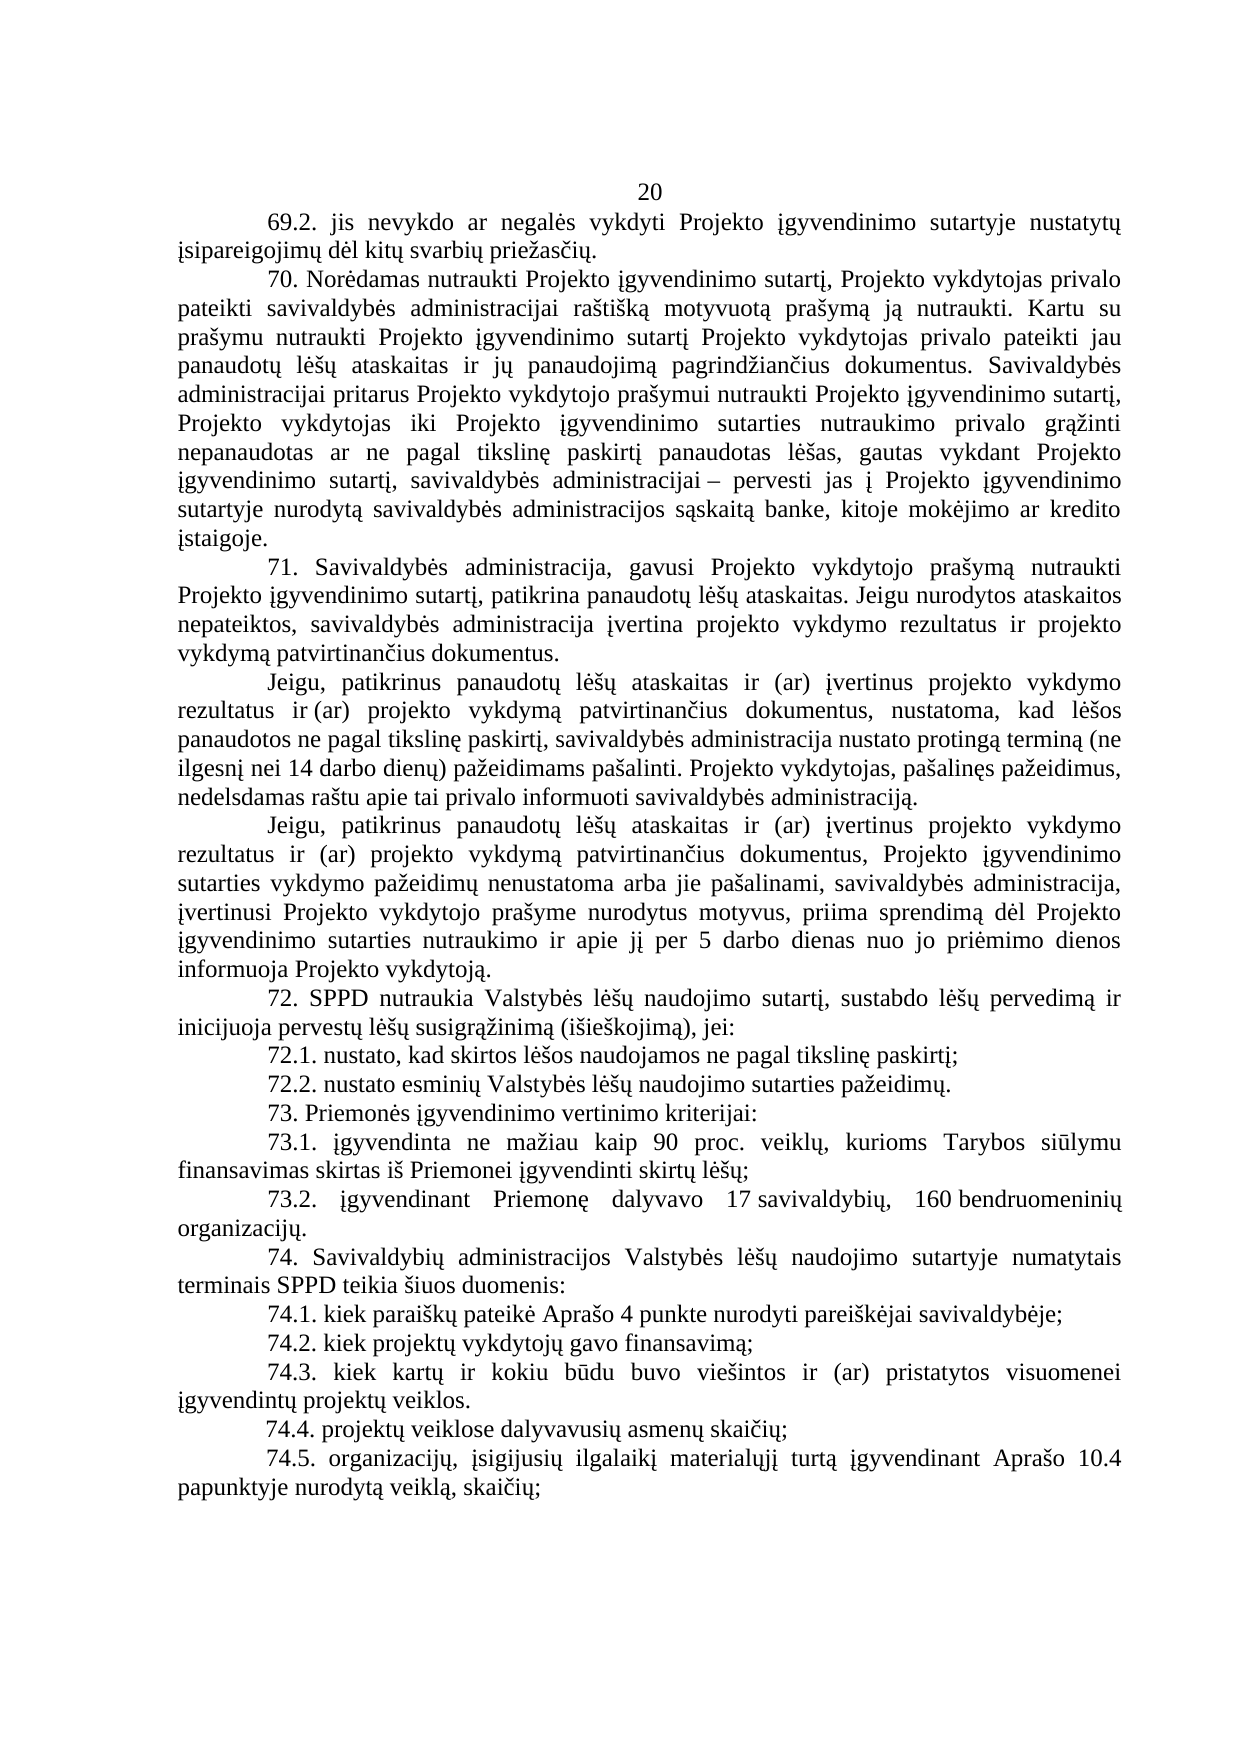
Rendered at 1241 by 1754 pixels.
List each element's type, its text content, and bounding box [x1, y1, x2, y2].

text 69.2. jis nevykdo ar negalės vykdyti Projekto įgyvendinimo sutartyje nustatytų įsipareigojimų dėl kitų svarbių priežasčių. [177, 207, 1122, 264]
text 72. SPPD nutraukia Valstybės lėšų naudojimo sutartį, sustabdo lėšų pervedimą ir inicijuoja pervestų lėšų susigrąžinimą (išieškojimą), jei: [177, 983, 1122, 1040]
text Jeigu, patikrinus panaudotų lėšų ataskaitas ir (ar) įvertinus projekto vykdymo rezultatus ir (ar) projekto vykdymą patvirtinančius dokumentus, nustatoma, kad lėšos panaudotos ne pagal tikslinę paskirtį, savivaldybės administracija nustato protingą terminą (ne ilgesnį nei 14 darbo dienų) pažeidimams pašalinti. Projekto vykdytojas, pašalinęs pažeidimus, nedelsdamas raštu apie tai privalo informuoti savivaldybės administraciją. [177, 667, 1122, 810]
text 72.2. nustato esminių Valstybės lėšų naudojimo sutarties pažeidimų. [177, 1069, 1122, 1098]
text Jeigu, patikrinus panaudotų lėšų ataskaitas ir (ar) įvertinus projekto vykdymo rezultatus ir (ar) projekto vykdymą patvirtinančius dokumentus, Projekto įgyvendinimo sutarties vykdymo pažeidimų nenustatoma arba jie pašalinami, savivaldybės administracija, įvertinusi Projekto vykdytojo prašyme nurodytus motyvus, priima sprendimą dėl Projekto įgyvendinimo sutarties nutraukimo ir apie jį per 5 darbo dienas nuo jo priėmimo dienos informuoja Projekto vykdytoją. [177, 810, 1122, 983]
text 74. Savivaldybių administracijos Valstybės lėšų naudojimo sutartyje numatytais terminais SPPD teikia šiuos duomenis: [177, 1242, 1122, 1299]
text 71. Savivaldybės administracija, gavusi Projekto vykdytojo prašymą nutraukti Projekto įgyvendinimo sutartį, patikrina panaudotų lėšų ataskaitas. Jeigu nurodytos ataskaitos nepateiktos, savivaldybės administracija įvertina projekto vykdymo rezultatus ir projekto vykdymą patvirtinančius dokumentus. [177, 552, 1122, 667]
text 70. Norėdamas nutraukti Projekto įgyvendinimo sutartį, Projekto vykdytojas privalo pateikti savivaldybės administracijai raštišką motyvuotą prašymą ją nutraukti. Kartu su prašymu nutraukti Projekto įgyvendinimo sutartį Projekto vykdytojas privalo pateikti jau panaudotų lėšų ataskaitas ir jų panaudojimą pagrindžiančius dokumentus. Savivaldybės administracijai pritarus Projekto vykdytojo prašymui nutraukti Projekto įgyvendinimo sutartį, Projekto vykdytojas iki Projekto įgyvendinimo sutarties nutraukimo privalo grąžinti nepanaudotas ar ne pagal tikslinę paskirtį panaudotas lėšas, gautas vykdant Projekto įgyvendinimo sutartį, savivaldybės administracijai – pervesti jas į Projekto įgyvendinimo sutartyje nurodytą savivaldybės administracijos sąskaitą banke, kitoje mokėjimo ar kredito įstaigoje. [177, 264, 1122, 552]
text 73. Priemonės įgyvendinimo vertinimo kriterijai: [177, 1098, 1122, 1127]
text 72.1. nustato, kad skirtos lėšos naudojamos ne pagal tikslinę paskirtį; [177, 1040, 1122, 1069]
text 73.1. įgyvendinta ne mažiau kaip 90 proc. veiklų, kurioms Tarybos siūlymu finansavimas skirtas iš Priemonei įgyvendinti skirtų lėšų; [177, 1127, 1122, 1184]
text 74.4. projektų veiklose dalyvavusių asmenų skaičių; [177, 1414, 1122, 1443]
text 74.3. kiek kartų ir kokiu būdu buvo viešintos ir (ar) pristatytos visuomenei įgyvendintų projektų veiklos. [177, 1357, 1122, 1414]
text 73.2. įgyvendinant Priemonę dalyvavo 17 savivaldybių, 160 bendruomeninių organizacijų. [177, 1184, 1122, 1242]
text 74.5. organizacijų, įsigijusių ilgalaikį materialųjį turtą įgyvendinant Aprašo 10.4 papunktyje nurodytą veiklą, skaičių; [177, 1443, 1122, 1500]
text 74.2. kiek projektų vykdytojų gavo finansavimą; [177, 1328, 1122, 1357]
text 74.1. kiek paraiškų pateikė Aprašo 4 punkte nurodyti pareiškėjai savivaldybėje; [177, 1299, 1122, 1328]
